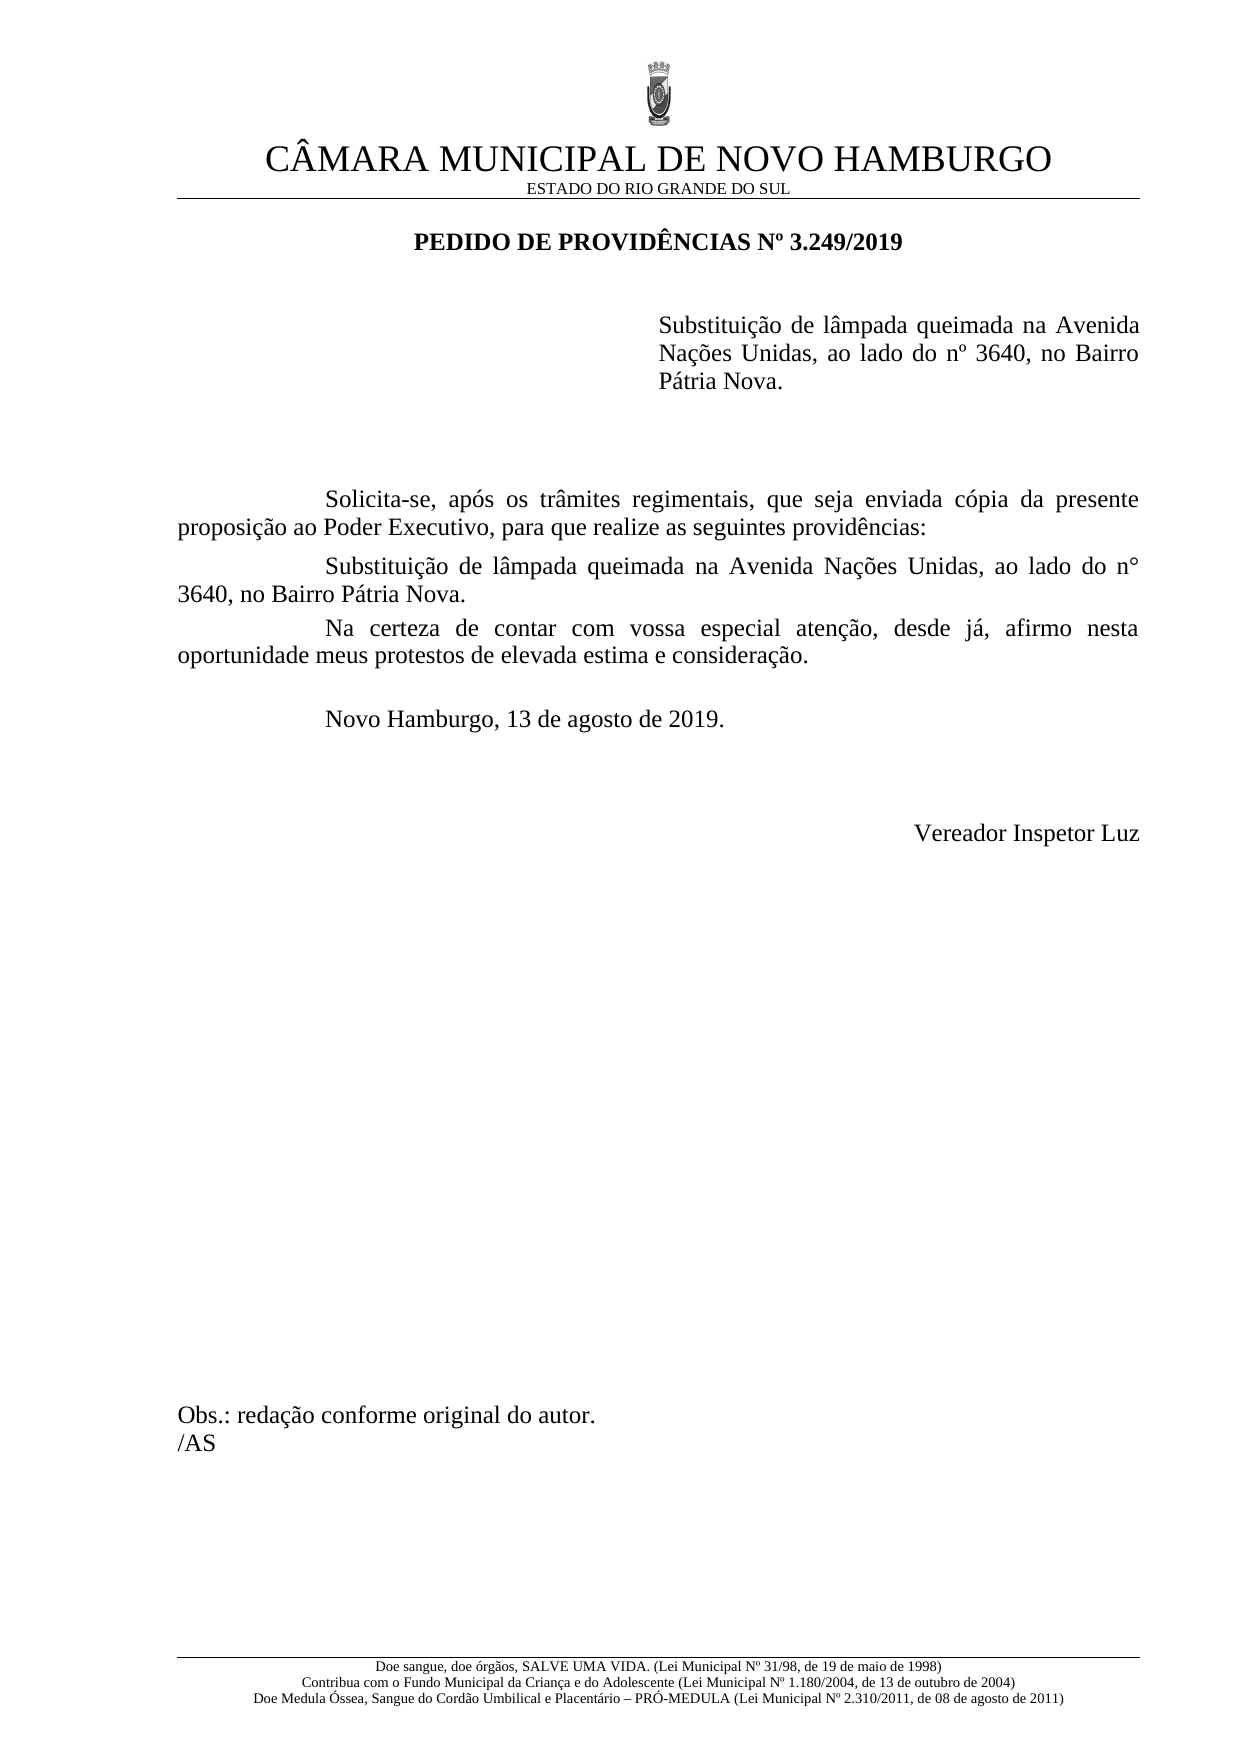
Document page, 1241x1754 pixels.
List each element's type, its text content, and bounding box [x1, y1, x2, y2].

text Obs.: redação conforme original do autor. [177, 1401, 1140, 1429]
text Vereador Inspetor Luz [177, 819, 1140, 847]
text Na certeza de contar com vossa especial atenção, desde já, afirmo nesta oportunidade meus protestos de elevada estima e consideração. [177, 614, 1140, 669]
text Substituição de lâmpada queimada na Avenida Nações Unidas, ao lado do nº 3640, no Bairro Pátria Nova. [658, 311, 1140, 394]
text Novo Hamburgo, 13 de agosto de 2019. [177, 705, 1140, 732]
text PEDIDO DE PROVIDÊNCIAS Nº 3.249/2019 [177, 228, 1140, 256]
text /AS [177, 1429, 1140, 1456]
text Substituição de lâmpada queimada na Avenida Nações Unidas, ao lado do n° 3640, no Bairro Pátria Nova. [177, 552, 1140, 608]
text Solicita-se, após os trâmites regimentais, que seja enviada cópia da presente proposição ao Poder Executivo, para que realize as seguintes providências: [177, 485, 1140, 541]
